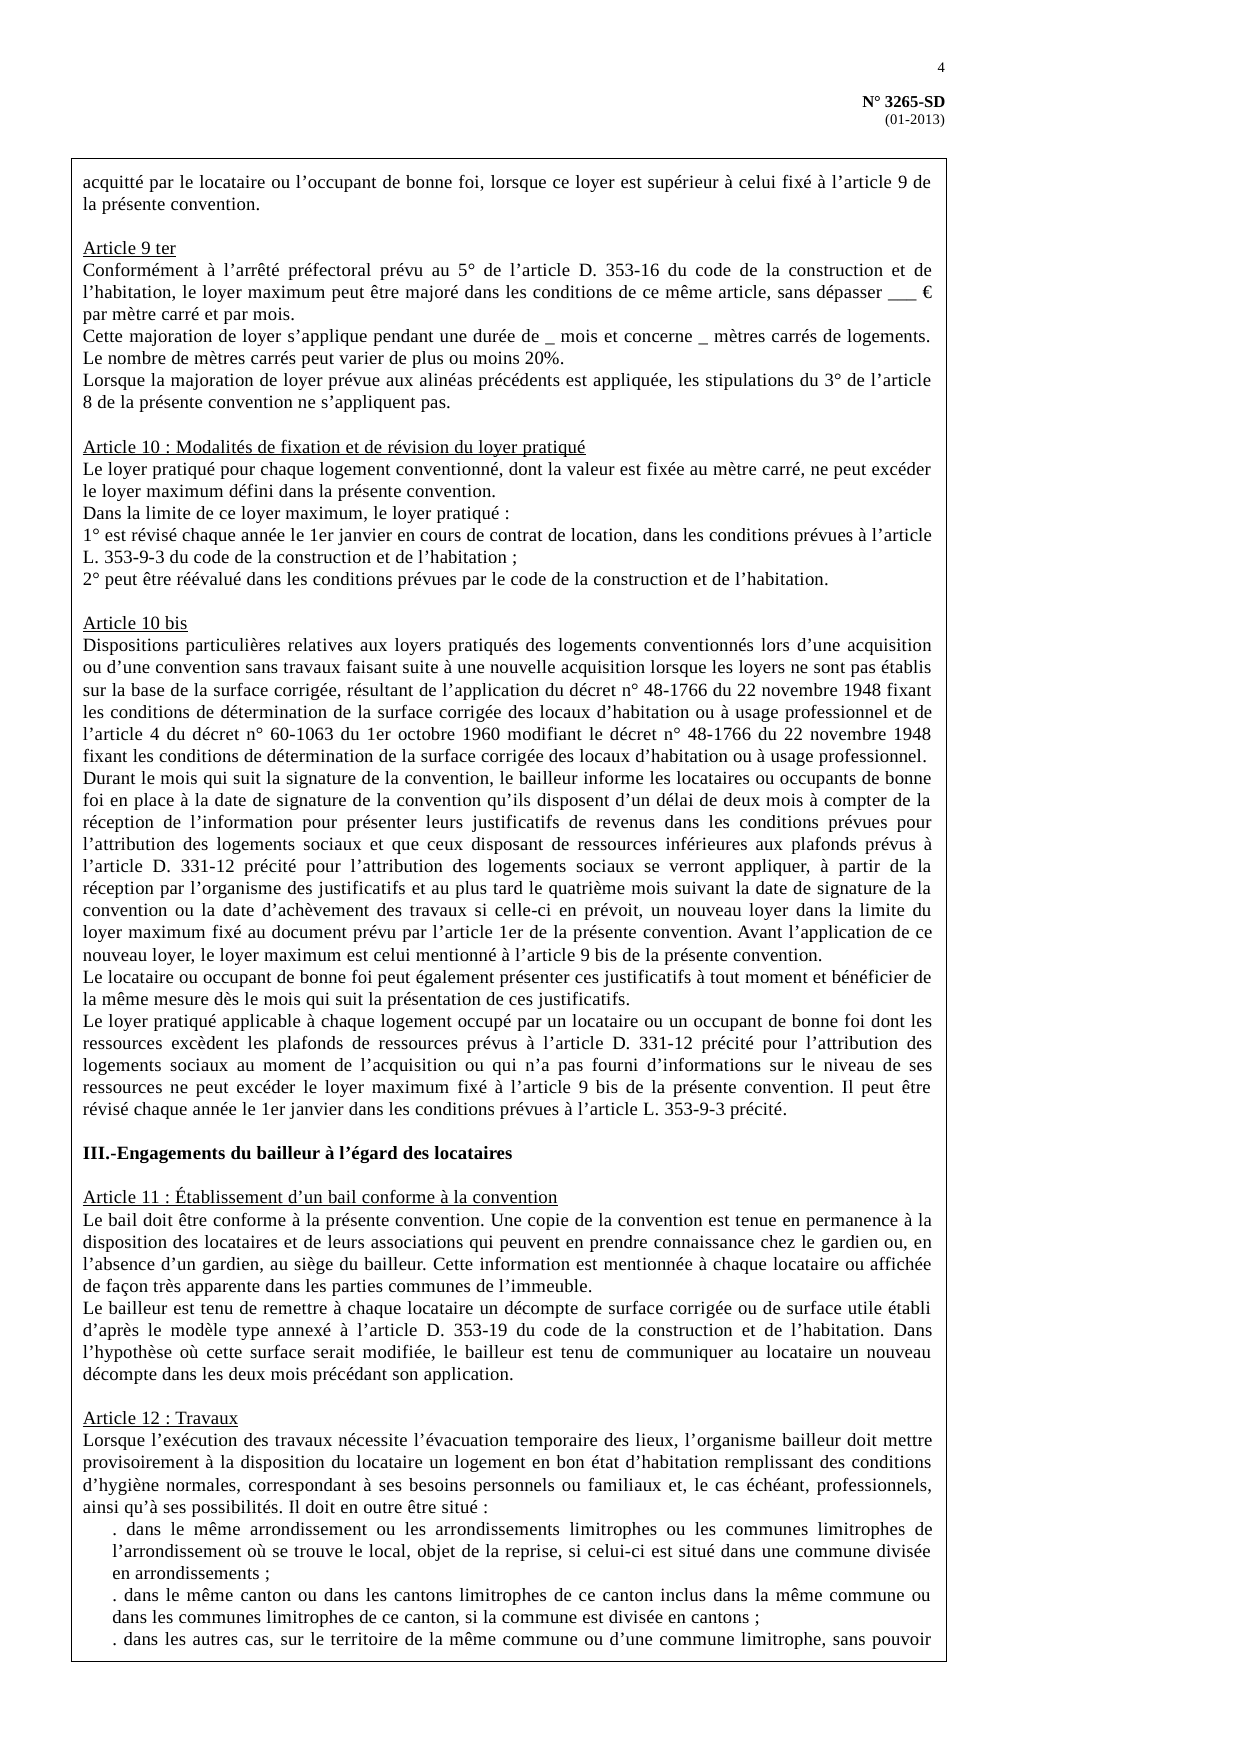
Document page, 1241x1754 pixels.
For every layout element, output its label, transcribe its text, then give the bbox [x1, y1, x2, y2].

table_cell acquitté par le locataire ou l’occupant de bonne foi, lorsque ce loyer est supérieur à celui fixé à l’article 9 de la présente convention. Article 9 ter Conformément à l’arrêté préfectoral prévu au 5° de l’article D. 353-16 du code de la construction et de l’habitation, le loyer maximum peut être majoré dans les conditions de ce même article, sans dépasser ___ € par mètre carré et par mois. Cette majoration de loyer s’applique pendant une durée de _ mois et concerne _ mètres carrés de logements. Le nombre de mètres carrés peut varier de plus ou moins 20%. Lorsque la majoration de loyer prévue aux alinéas précédents est appliquée, les stipulations du 3° de l’article 8 de la présente convention ne s’appliquent pas. Article 10 : Modalités de fixation et de révision du loyer pratiqué Le loyer pratiqué pour chaque logement conventionné, dont la valeur est fixée au mètre carré, ne peut excéder le loyer maximum défini dans la présente convention. Dans la limite de ce loyer maximum, le loyer pratiqué : 1° est révisé chaque année le 1er janvier en cours de contrat de location, dans les conditions prévues à l’article L..353-9-3 du code de la construction et de l’habitation ; 2° peut être réévalué dans les conditions prévues par le code de la construction et de l’habitation. Article 10 bis Dispositions particulières relatives aux loyers pratiqués des logements conventionnés lors d’une acquisition ou d’une convention sans travaux faisant suite à une nouvelle acquisition lorsque les loyers ne sont pas établis sur la base de la surface corrigée, résultant de l’application du décret n° 48-1766 du 22 novembre 1948 fixant les conditions de détermination de la surface corrigée des locaux d’habitation ou à usage professionnel et de l’article 4 du décret n° 60-1063 du 1er octobre 1960 modifiant le décret n° 48-1766 du 22 novembre 1948 fixant les conditions de détermination de la surface corrigée des locaux d’habitation ou à usage professionnel. Durant le mois qui suit la signature de la convention, le bailleur informe les locataires ou occupants de bonne foi en place à la date de signature de la convention qu’ils disposent d’un délai de deux mois à compter de la réception de l’information pour présenter leurs justificatifs de revenus dans les conditions prévues pour l’attribution des logements sociaux et que ceux disposant de ressources inférieures aux plafonds prévus à l’article D. 331-12 précité pour l’attribution des logements sociaux se verront appliquer, à partir de la réception par l’organisme des justificatifs et au plus tard le quatrième mois suivant la date de signature de la convention ou la date d’achèvement des travaux si celle-ci en prévoit, un nouveau loyer dans la limite du loyer maximum fixé au document prévu par l’article 1er de la présente convention. Avant l’application de ce nouveau loyer, le loyer maximum est celui mentionné à l’article 9 bis de la présente convention. Le locataire ou occupant de bonne foi peut également présenter ces justificatifs à tout moment et bénéficier de la même mesure dès le mois qui suit la présentation de ces justificatifs. Le loyer pratiqué applicable à chaque logement occupé par un locataire ou un occupant de bonne foi dont les ressources excèdent les plafonds de ressources prévus à l’article D. 331-12 précité pour l’attribution des logements sociaux au moment de l’acquisition ou qui n’a pas fourni d’informations sur le niveau de ses ressources ne peut excéder le loyer maximum fixé à l’article 9 bis de la présente convention. Il peut être révisé chaque année le 1er janvier dans les conditions prévues à l’article L. 353-9-3 précité. III.-Engagements du bailleur à l’égard des locataires Article 11 : Établissement d’un bail conforme à la convention Le bail doit être conforme à la présente convention. Une copie de la convention est tenue en permanence à la disposition des locataires et de leurs associations qui peuvent en prendre connaissance chez le gardien ou, en l’absence d’un gardien, au siège du bailleur. Cette information est mentionnée à chaque locataire ou affichée de façon très apparente dans les parties communes de l’immeuble. Le bailleur est tenu de remettre à chaque locataire un décompte de surface corrigée ou de surface utile établi d’après le modèle type annexé à l’article D. 353-19 du code de la construction et de l’habitation. Dans l’hypothèse où cette surface serait modifiée, le bailleur est tenu de communiquer au locataire un nouveau décompte dans les deux mois précédant son application. Article 12 : Travaux Lorsque l’exécution des travaux nécessite l’évacuation temporaire des lieux, l’organisme bailleur doit mettre provisoirement à la disposition du locataire un logement en bon état d’habitation remplissant des conditions d’hygiène normales, correspondant à ses besoins personnels ou familiaux et, le cas échéant, professionnels, ainsi qu’à ses possibilités. Il doit en outre être situé : . dans le même arrondissement ou les arrondissements limitrophes ou les communes limitrophes de l’arrondissement où se trouve le local, objet de la reprise, si celui-ci est situé dans une commune divisée en arrondissements ; . dans le même canton ou dans les cantons limitrophes de ce canton inclus dans la même commune ou dans les communes limitrophes de ce canton, si la commune est divisée en cantons ; . dans les autres cas, sur le territoire de la même commune ou d’une commune limitrophe, sans pouvoir [72, 159, 946, 1661]
